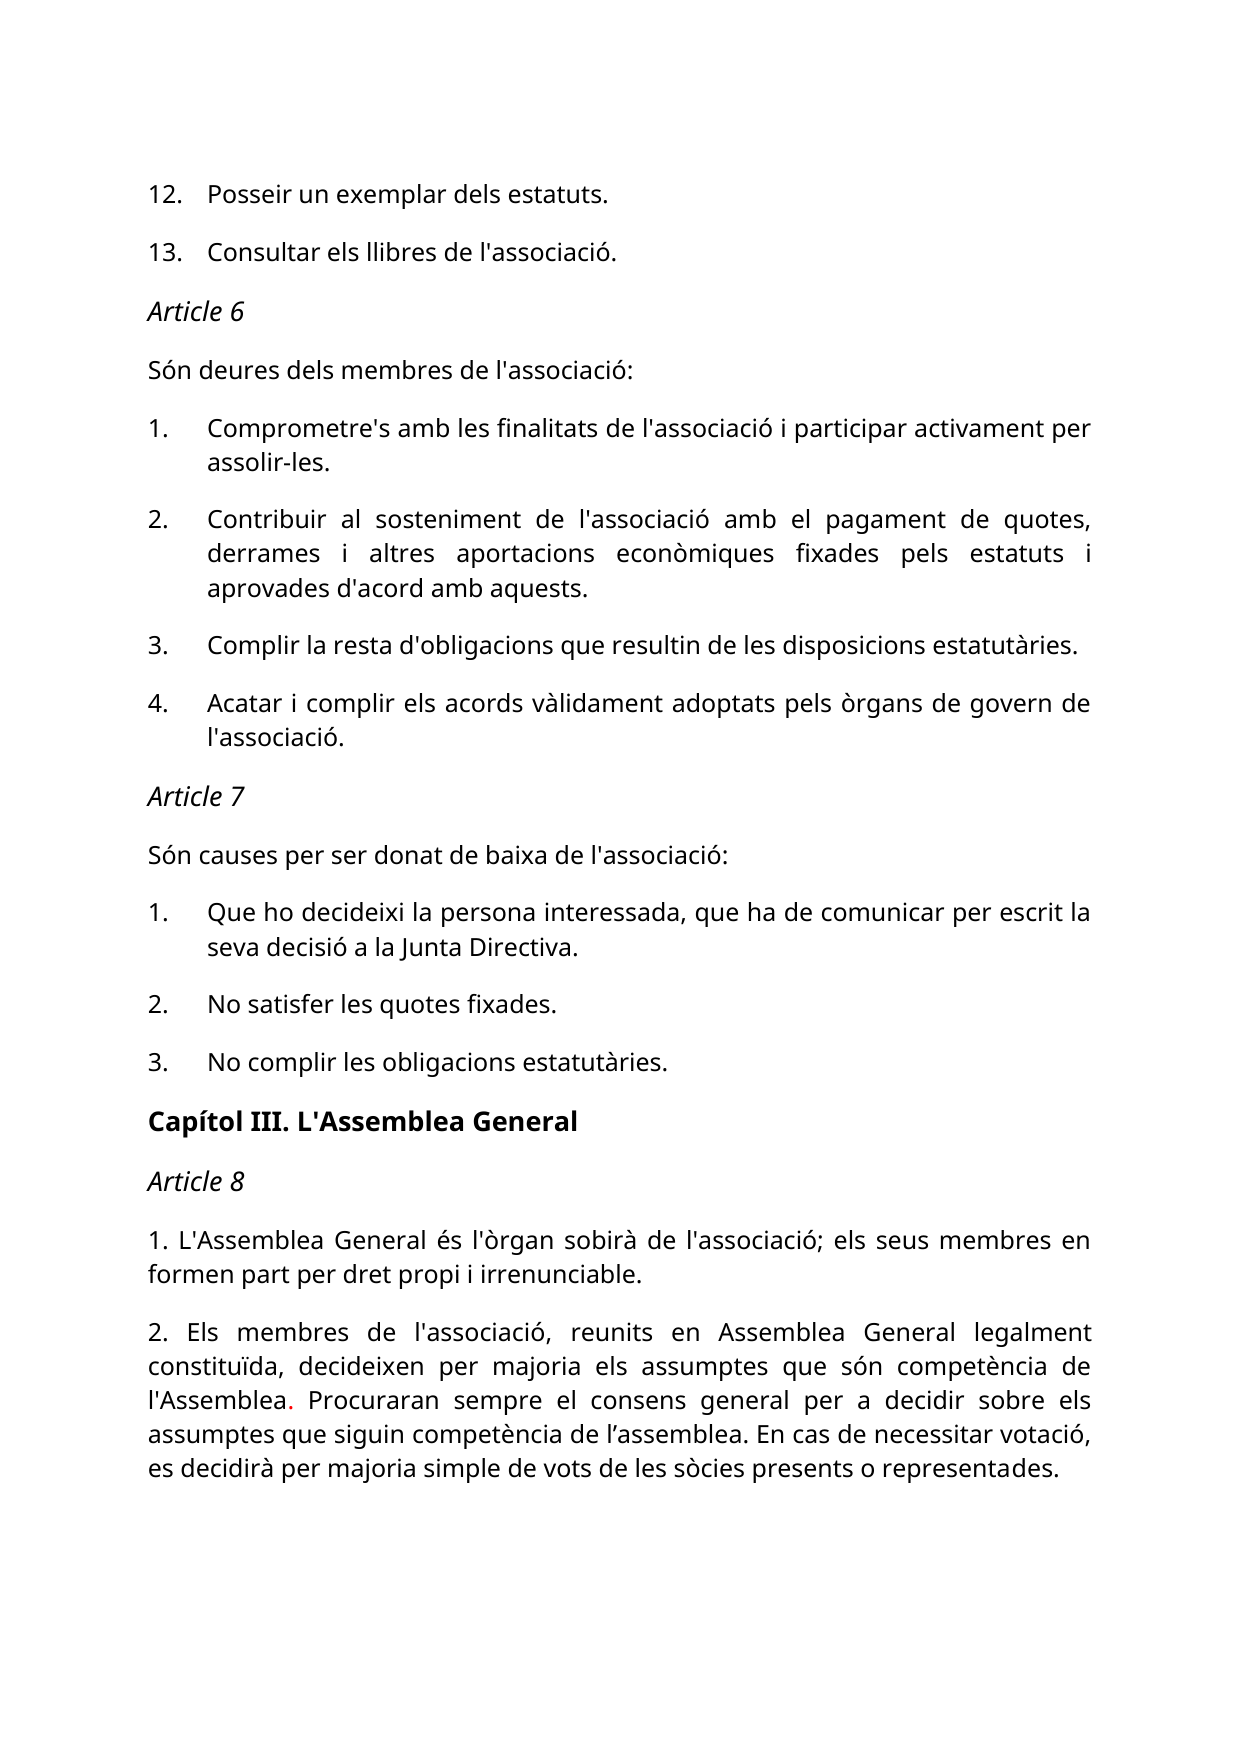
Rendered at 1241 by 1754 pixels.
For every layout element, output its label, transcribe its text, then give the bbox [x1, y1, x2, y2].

text 2. Els membres de l'associació, reunits en Assemblea General legalment constituïda, decideixen per majoria els assumptes que són competència de l'Assemblea. Procuraran sempre el consens general per a decidir sobre els assumptes que siguin competència de l’assemblea. En cas de necessitar votació, es decidirà per majoria simple de vots de les sòcies presents o representades. [148, 1314, 1092, 1485]
list Consultar els llibres de l'associació. [148, 235, 1092, 269]
text Són causes per ser donat de baixa de l'associació: [148, 837, 1092, 872]
list Posseir un exemplar dels estatuts. [148, 177, 1092, 211]
text Article 7 [148, 777, 1092, 814]
text Article 8 [148, 1162, 1092, 1199]
list No complir les obligacions estatutàries. [148, 1044, 1092, 1078]
text Article 6 [148, 292, 1092, 329]
text Capítol III. L'Assemblea General [148, 1102, 1092, 1139]
text Són deures dels membres de l'associació: [148, 353, 1092, 387]
list Comprometre's amb les finalitats de l'associació i participar activament per assolir-les. [148, 410, 1092, 478]
text 1. L'Assemblea General és l'òrgan sobirà de l'associació; els seus membres en formen part per dret propi i irrenunciable. [148, 1223, 1092, 1291]
list Que ho decideixi la persona interessada, que ha de comunicar per escrit la seva decisió a la Junta Directiva. [148, 895, 1092, 963]
list No satisfer les quotes fixades. [148, 987, 1092, 1021]
list Complir la resta d'obligacions que resultin de les disposicions estatutàries. [148, 628, 1092, 662]
list Contribuir al sosteniment de l'associació amb el pagament de quotes, derrames i altres aportacions econòmiques fixades pels estatuts i aprovades d'acord amb aquests. [148, 502, 1092, 604]
list Acatar i complir els acords vàlidament adoptats pels òrgans de govern de l'associació. [148, 685, 1092, 753]
